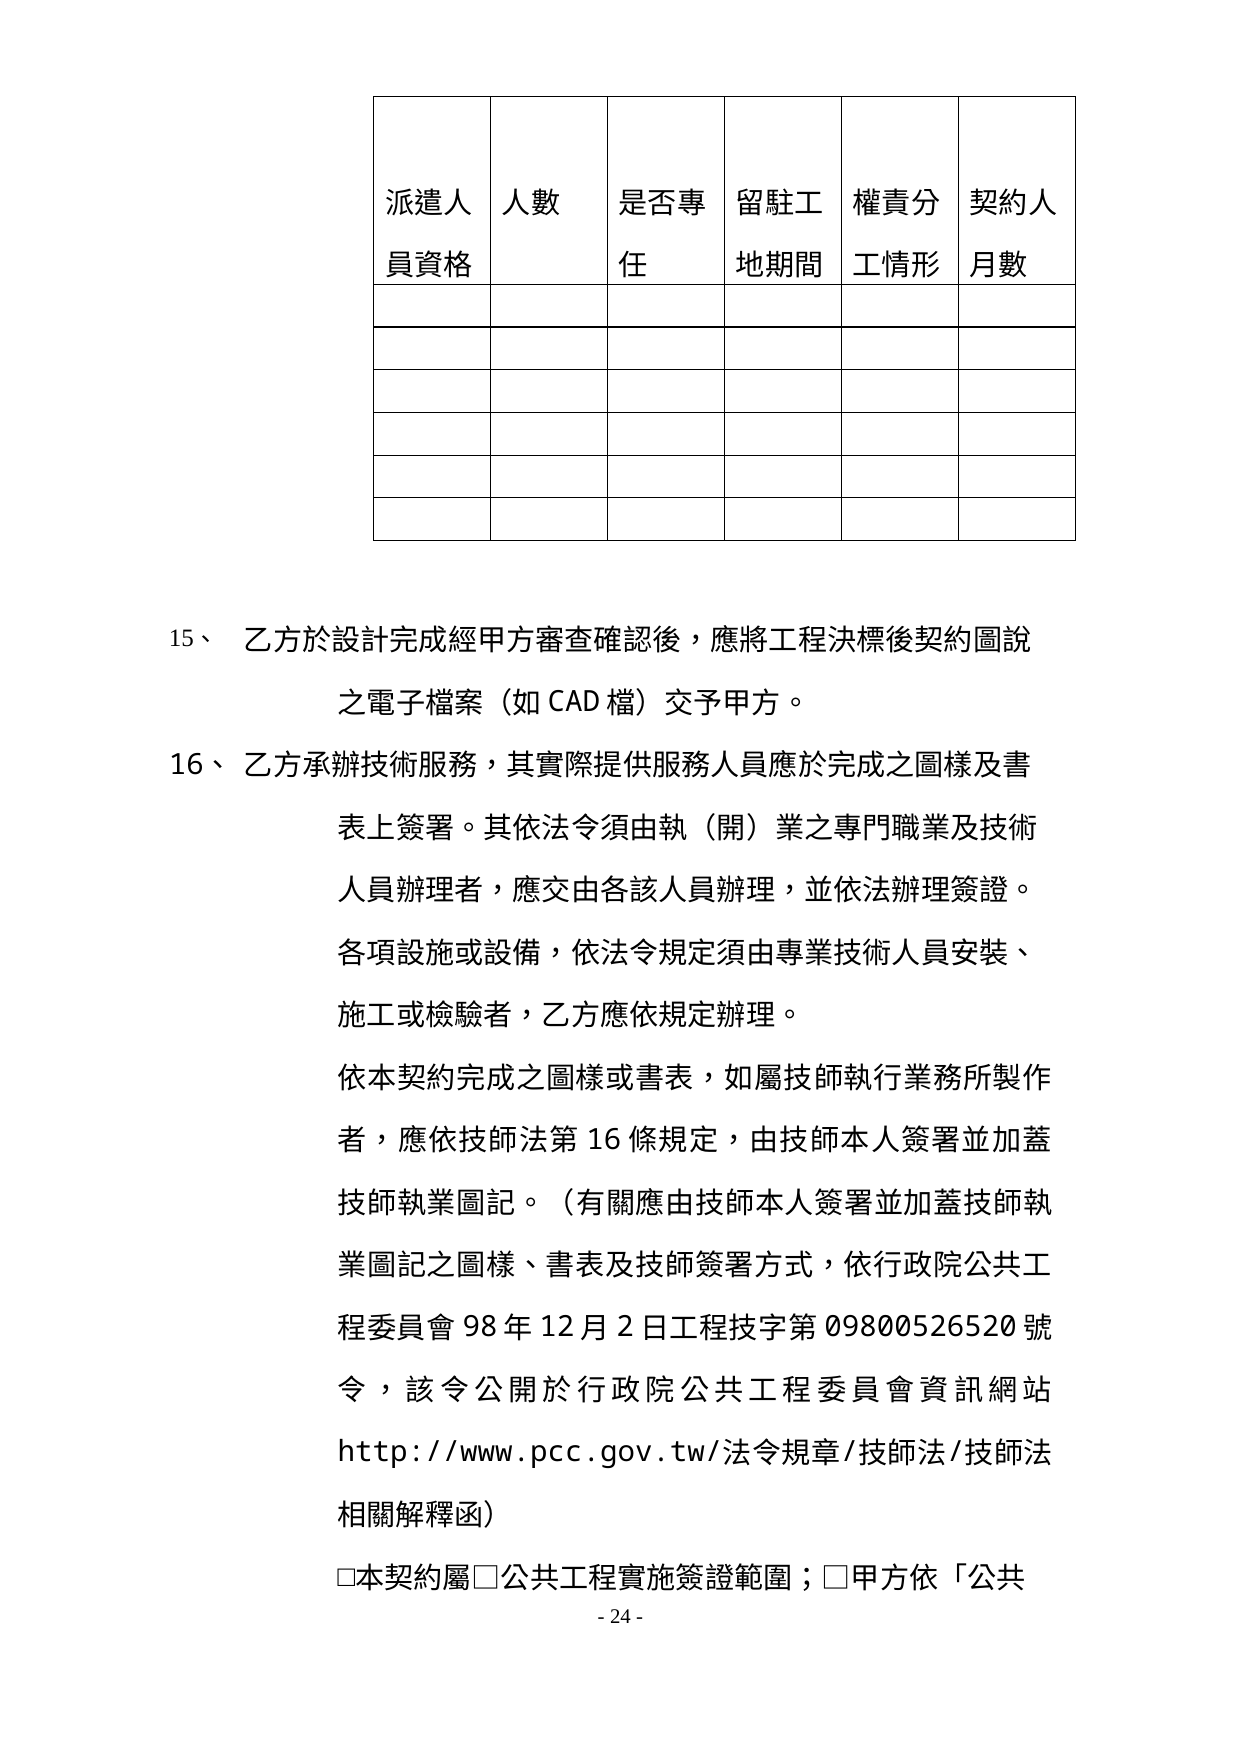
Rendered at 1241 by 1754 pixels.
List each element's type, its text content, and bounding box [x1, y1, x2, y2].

text 依本契約完成之圖樣或書表，如屬技師執行業務所製作者，應依技師法第16條規定，由技師本人簽署並加蓋技師執業圖記。（有關應由技師本人簽署並加蓋技師執業圖記之圖樣、書表及技師簽署方式，依行政院公共工程委員會98年12月2日工程技字第09800526520號令，該令公開於行政院公共工程委員會資訊網站http://www.pcc.gov.tw/法令規章/技師法/技師法相關解釋函） [337, 1034, 1053, 1534]
table_cell [608, 328, 724, 369]
table_cell [374, 413, 490, 454]
table_cell [725, 370, 841, 412]
table_cell [842, 285, 958, 326]
table_cell [608, 285, 724, 326]
table_cell [842, 498, 958, 540]
table_cell [842, 370, 958, 412]
table_cell [491, 498, 607, 540]
table_cell [959, 413, 1075, 454]
table_cell [491, 328, 607, 369]
table_header 派遣人員資格 [374, 97, 490, 284]
table_cell [491, 285, 607, 326]
table_header 留駐工地期間 [725, 97, 841, 284]
table_cell [608, 370, 724, 412]
table_cell [725, 413, 841, 454]
table_header 權責分工情形 [842, 97, 958, 284]
table_cell [374, 498, 490, 540]
table_cell [842, 328, 958, 369]
table_cell [725, 498, 841, 540]
text □本契約屬□公共工程實施簽證範圍；□甲方依「公共工程專業技師簽證規則」第5條第3項規定，另行擇定應實施簽證範圍： (由甲方於招標時載明)及項目： (由甲方於招標時載明)。其簽證應依下列規定辦理。 [337, 1534, 1053, 1596]
table_cell [959, 498, 1075, 540]
table_cell [608, 498, 724, 540]
table_cell [374, 370, 490, 412]
table_header 人數 [491, 97, 607, 284]
table_cell [491, 456, 607, 497]
table_header 契約人月數 [959, 97, 1075, 284]
table_cell [842, 413, 958, 454]
list 乙方於設計完成經甲方審查確認後，應將工程決標後契約圖說之電子檔案（如CAD檔）交予甲方。 [169, 596, 1053, 721]
table_cell [374, 328, 490, 369]
table_cell [725, 285, 841, 326]
table_cell [725, 456, 841, 497]
table_cell [959, 456, 1075, 497]
table_cell [374, 285, 490, 326]
table_cell [959, 370, 1075, 412]
table_cell [491, 370, 607, 412]
table_cell [491, 413, 607, 454]
table_cell [842, 456, 958, 497]
list 乙方承辦技術服務，其實際提供服務人員應於完成之圖樣及書表上簽署。其依法令須由執（開）業之專門職業及技術人員辦理者，應交由各該人員辦理，並依法辦理簽證。各項設施或設備，依法令規定須由專業技術人員安裝、施工或檢驗者，乙方應依規定辦理。 [169, 721, 1053, 1034]
table_cell [374, 456, 490, 497]
table_cell [608, 413, 724, 454]
table_cell [959, 328, 1075, 369]
table_cell [959, 285, 1075, 326]
table_cell [725, 328, 841, 369]
table_cell [608, 456, 724, 497]
table_header 是否專任 [608, 97, 724, 284]
